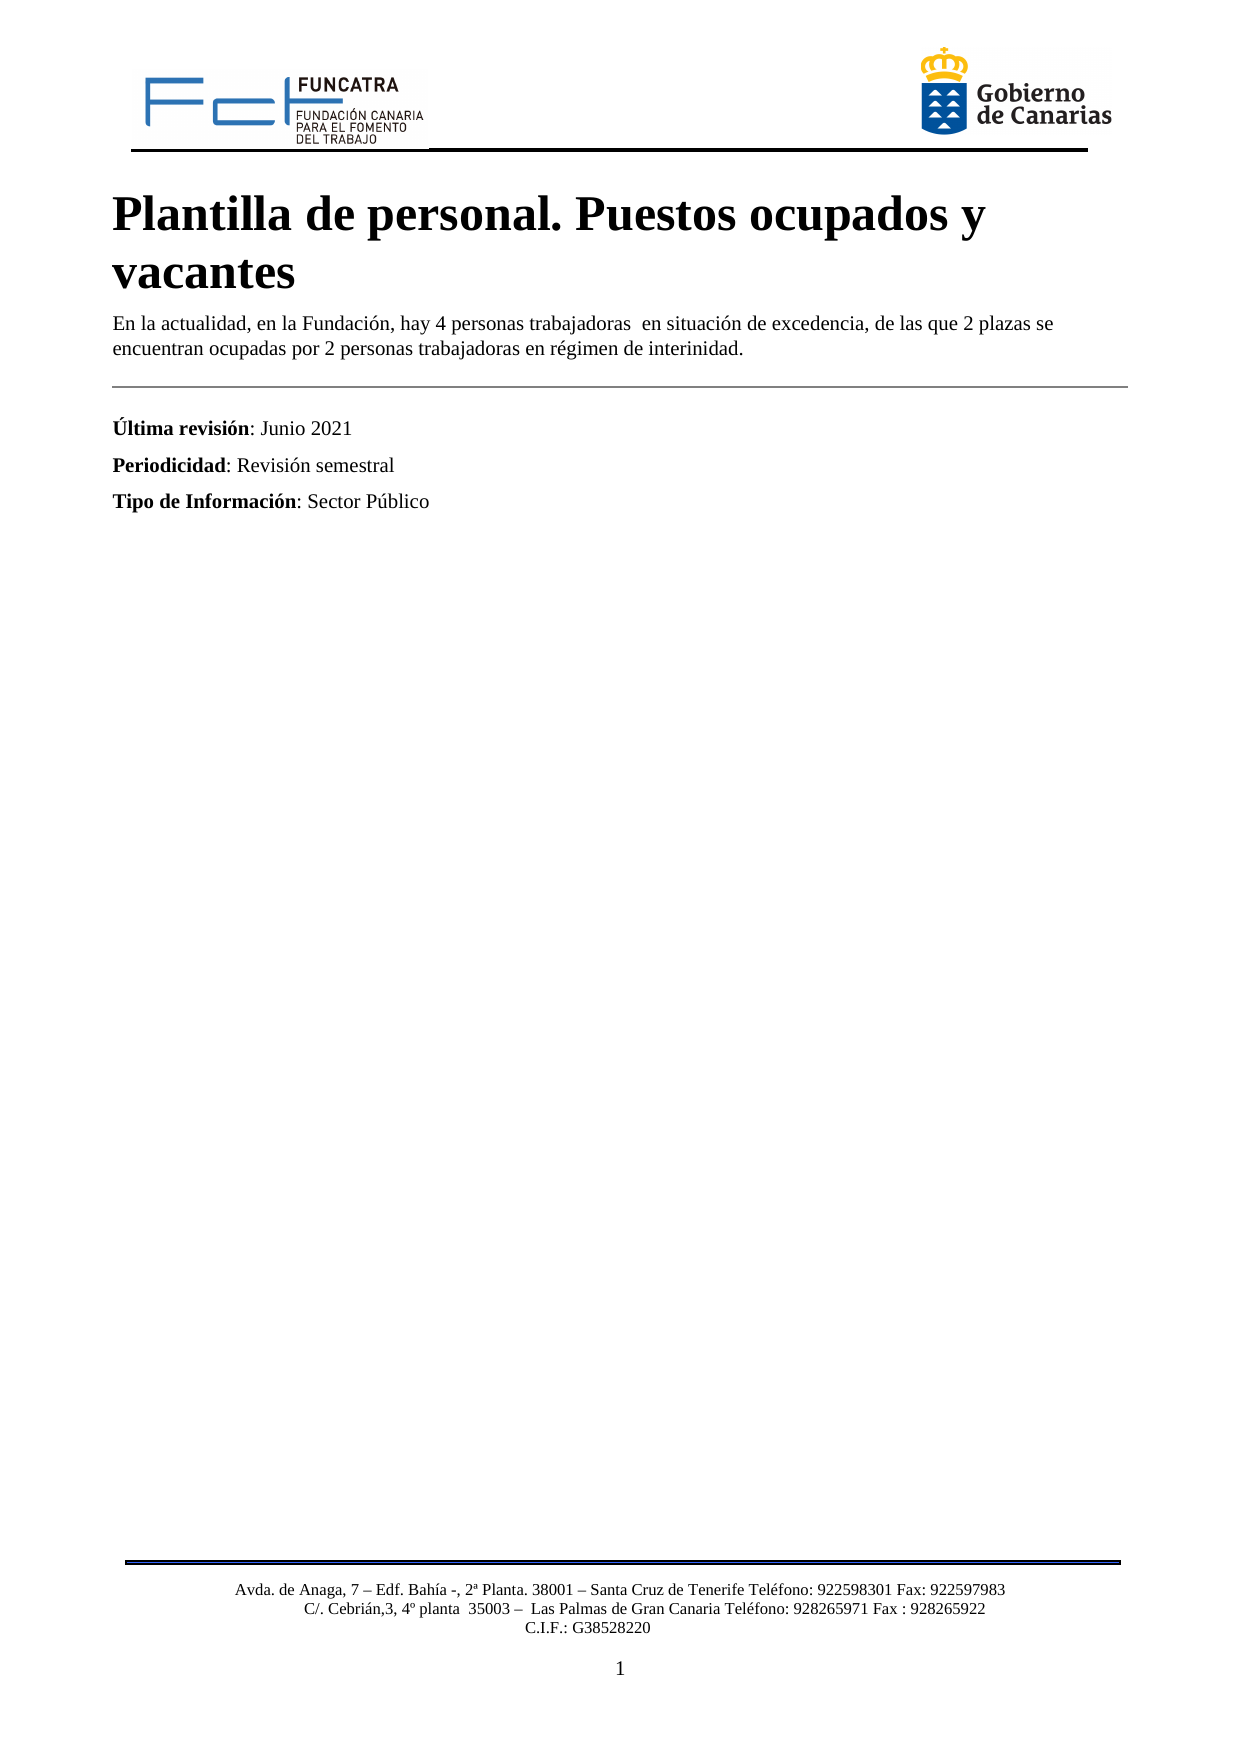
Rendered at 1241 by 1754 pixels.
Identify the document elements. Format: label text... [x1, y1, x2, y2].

picture [921, 47, 1112, 135]
picture [132, 69, 428, 148]
text Última revisión: Junio 2021 [112, 416, 1128, 440]
text Periodicidad: Revisión semestral [112, 453, 1128, 477]
text En la actualidad, en la Fundación, hay 4 personas trabajadoras en situación de excedencia, de las que 2 plazas se encuentran ocupadas por 2 personas trabajadoras en régimen de interinidad. [112, 311, 1128, 359]
text Tipo de Información: Sector Público [112, 489, 1128, 513]
subtitle Plantilla de personal. Puestos ocupados y vacantes [112, 184, 1128, 299]
